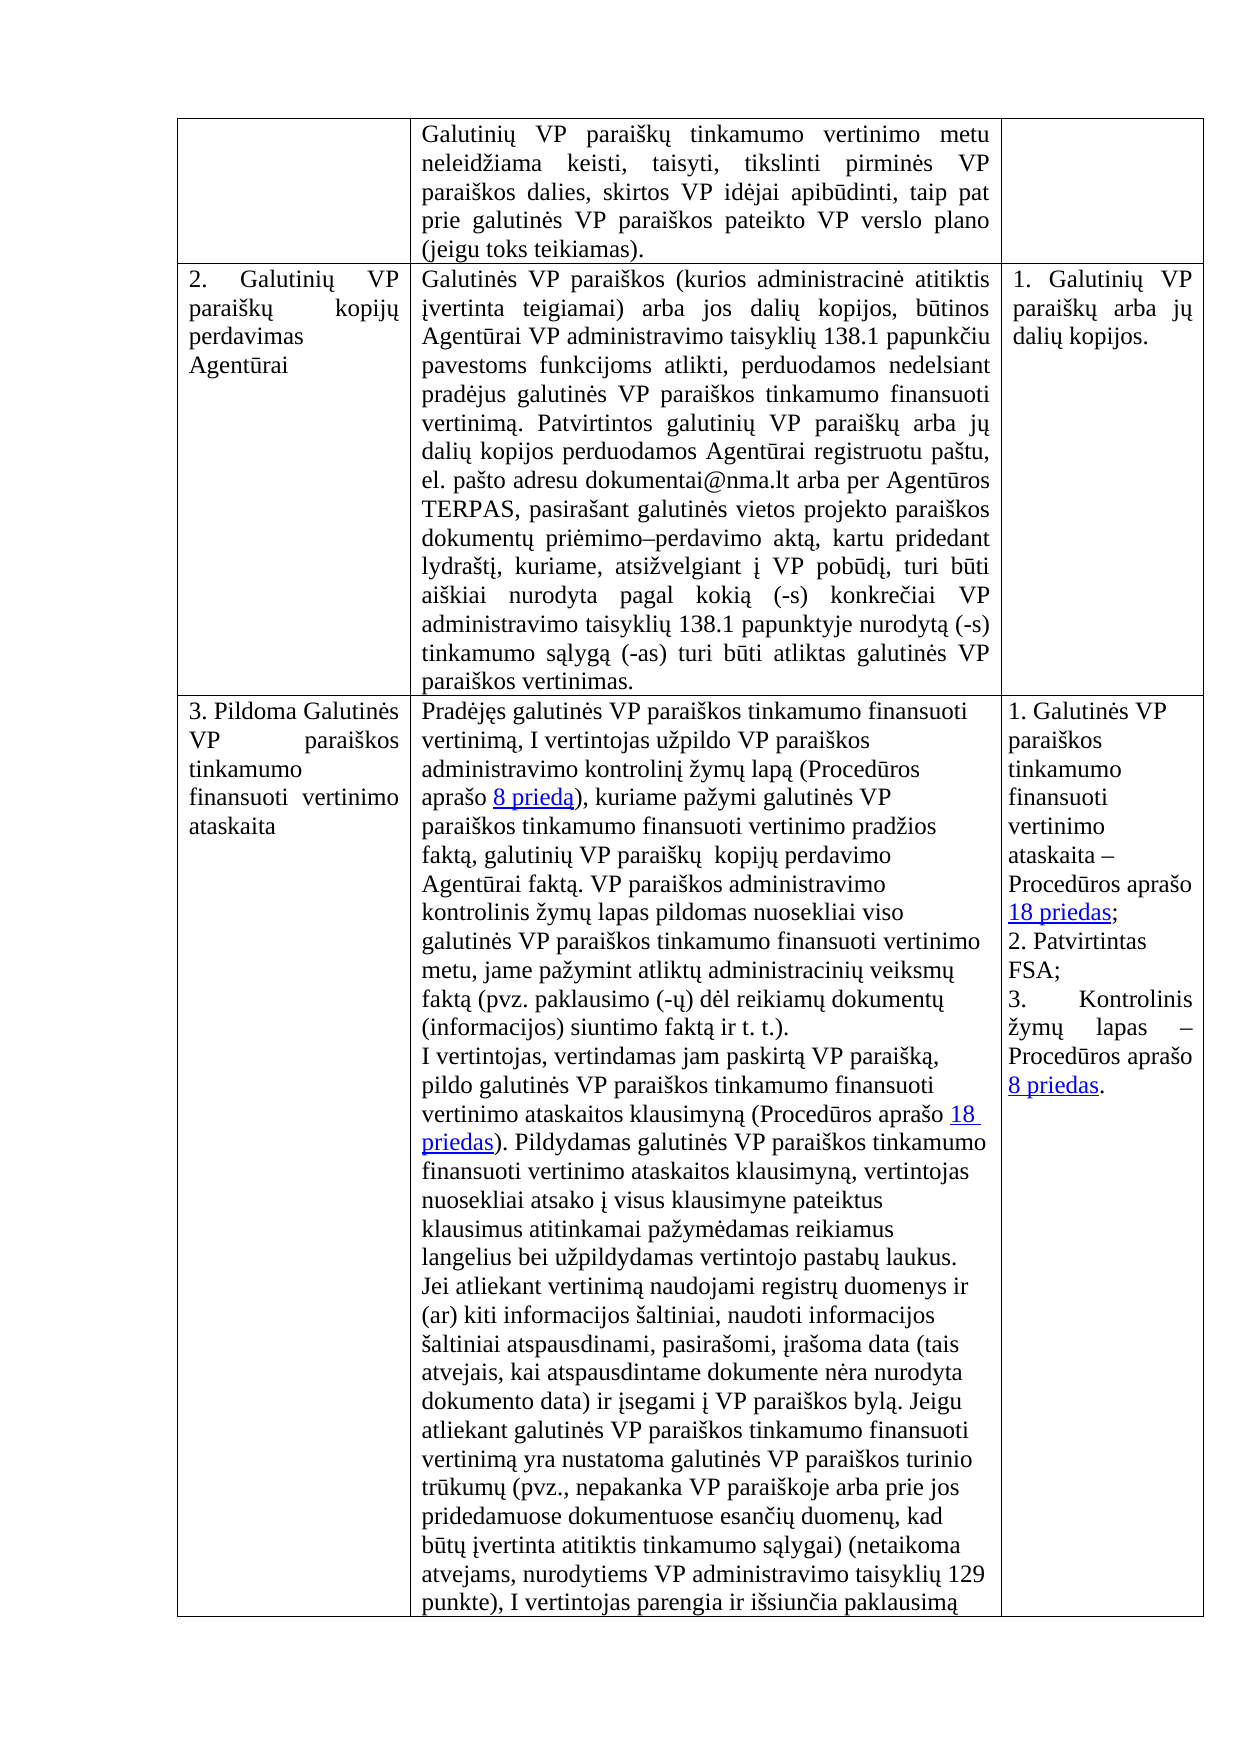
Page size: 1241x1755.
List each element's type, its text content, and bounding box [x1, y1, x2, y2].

table_cell [1002, 119, 1203, 263]
table_cell Galutinės VP paraiškos (kurios administracinė atitiktis įvertinta teigiamai) arba jos dalių kopijos, būtinos Agentūrai VP administravimo taisyklių 138.1 papunkčiu pavestoms funkcijoms atlikti, perduodamos nedelsiant pradėjus galutinės VP paraiškos tinkamumo finansuoti vertinimą. Patvirtintos galutinių VP paraiškų arba jų dalių kopijos perduodamos Agentūrai registruotu paštu, el. pašto adresu dokumentai@nma.lt arba per Agentūros TERPAS, pasirašant galutinės vietos projekto paraiškos dokumentų priėmimo–perdavimo aktą, kartu pridedant lydraštį, kuriame, atsižvelgiant į VP pobūdį, turi būti aiškiai nurodyta pagal kokią (-s) konkrečiai VP administravimo taisyklių 138.1 papunktyje nurodytą (-s) tinkamumo sąlygą (-as) turi būti atliktas galutinės VP paraiškos vertinimas. [411, 264, 1001, 695]
table_cell [178, 119, 410, 263]
table_cell Pradėjęs galutinės VP paraiškos tinkamumo finansuoti vertinimą, I vertintojas užpildo VP paraiškos administravimo kontrolinį žymų lapą (Procedūros aprašo 8 priedą), kuriame pažymi galutinės VP paraiškos tinkamumo finansuoti vertinimo pradžios faktą, galutinių VP paraiškų kopijų perdavimo Agentūrai faktą. VP paraiškos administravimo kontrolinis žymų lapas pildomas nuosekliai viso galutinės VP paraiškos tinkamumo finansuoti vertinimo metu, jame pažymint atliktų administracinių veiksmų faktą (pvz. paklausimo (-ų) dėl reikiamų dokumentų (informacijos) siuntimo faktą ir t. t.). I vertintojas, vertindamas jam paskirtą VP paraišką, pildo galutinės VP paraiškos tinkamumo finansuoti vertinimo ataskaitos klausimyną (Procedūros aprašo 18 priedas). Pildydamas galutinės VP paraiškos tinkamumo finansuoti vertinimo ataskaitos klausimyną, vertintojas nuosekliai atsako į visus klausimyne pateiktus klausimus atitinkamai pažymėdamas reikiamus langelius bei užpildydamas vertintojo pastabų laukus. Jei atliekant vertinimą naudojami registrų duomenys ir (ar) kiti informacijos šaltiniai, naudoti informacijos šaltiniai atspausdinami, pasirašomi, įrašoma data (tais atvejais, kai atspausdintame dokumente nėra nurodyta dokumento data) ir įsegami į VP paraiškos bylą. Jeigu atliekant galutinės VP paraiškos tinkamumo finansuoti vertinimą yra nustatoma galutinės VP paraiškos turinio trūkumų (pvz., nepakanka VP paraiškoje arba prie jos pridedamuose dokumentuose esančių duomenų, kad būtų įvertinta atitiktis tinkamumo sąlygai) (netaikoma atvejams, nurodytiems VP administravimo taisyklių 129 punkte), I vertintojas parengia ir išsiunčia paklausimą [411, 696, 1001, 1616]
table_cell 1. Galutinės VP paraiškos tinkamumo finansuoti vertinimo ataskaita – Procedūros aprašo 18 priedas; 2. Patvirtintas FSA; 3. Kontrolinis žymų lapas – Procedūros aprašo 8 priedas. [1002, 696, 1203, 1616]
table_cell 3. Pildoma Galutinės VP paraiškos tinkamumo finansuoti vertinimo ataskaita [178, 696, 410, 1616]
table_cell 1. Galutinių VP paraiškų arba jų dalių kopijos. [1002, 264, 1203, 695]
table_cell 2. Galutinių VP paraiškų kopijų perdavimas Agentūrai [178, 264, 410, 695]
table_cell Galutinių VP paraiškų tinkamumo vertinimo metu neleidžiama keisti, taisyti, tikslinti pirminės VP paraiškos dalies, skirtos VP idėjai apibūdinti, taip pat prie galutinės VP paraiškos pateikto VP verslo plano (jeigu toks teikiamas). [411, 119, 1001, 263]
